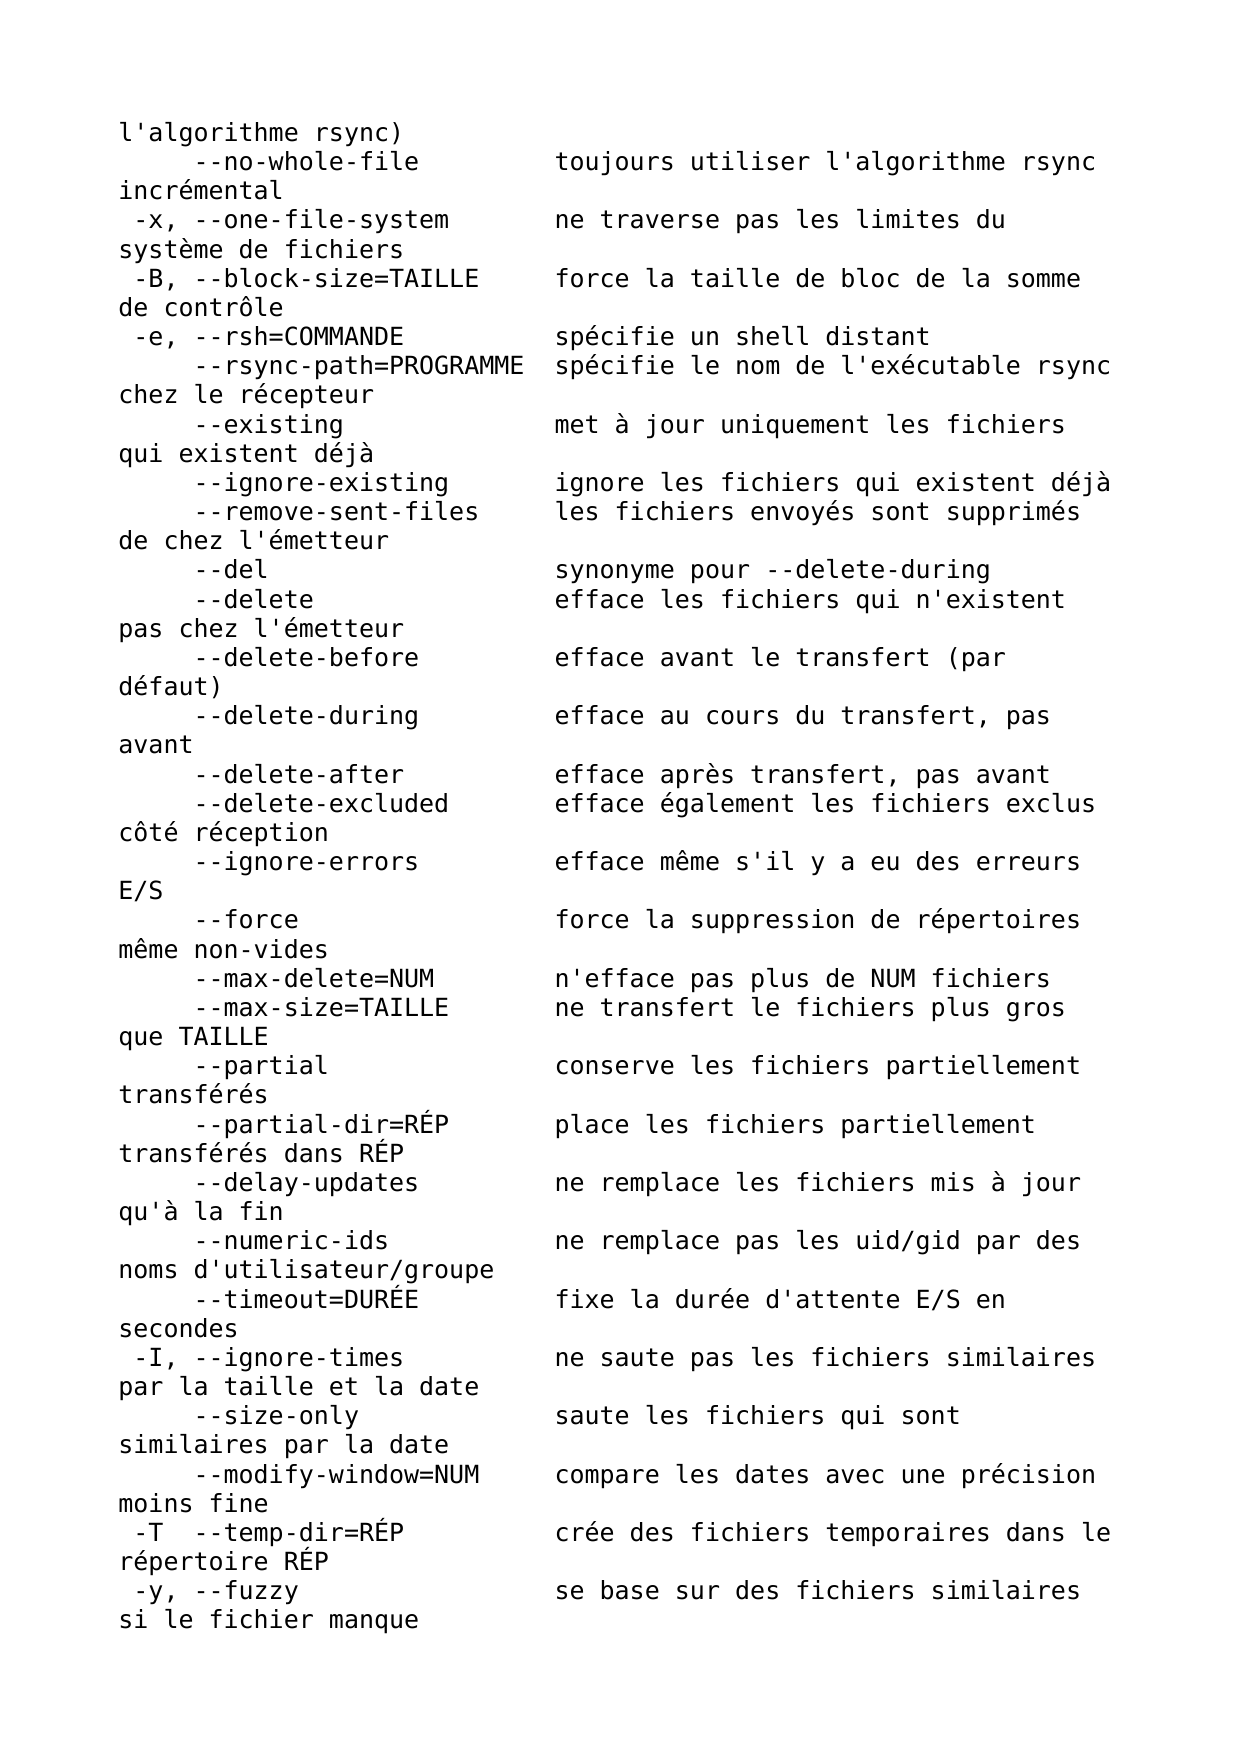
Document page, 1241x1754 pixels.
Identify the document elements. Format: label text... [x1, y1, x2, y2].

text l'algorithme rsync) --no-whole-file toujours utiliser l'algorithme rsync incrémental -x, --one-file-system ne traverse pas les limites du système de fichiers -B, --block-size=TAILLE force la taille de bloc de la somme de contrôle -e, --rsh=COMMANDE spécifie un shell distant --rsync-path=PROGRAMME spécifie le nom de l'exécutable rsync chez le récepteur --existing met à jour uniquement les fichiers qui existent déjà --ignore-existing ignore les fichiers qui existent déjà --remove-sent-files les fichiers envoyés sont supprimés de chez l'émetteur --del synonyme pour --delete-during --delete efface les fichiers qui n'existent pas chez l'émetteur --delete-before efface avant le transfert (par défaut) --delete-during efface au cours du transfert, pas avant --delete-after efface après transfert, pas avant --delete-excluded efface également les fichiers exclus côté réception --ignore-errors efface même s'il y a eu des erreurs E/S --force force la suppression de répertoires même non-vides --max-delete=NUM n'efface pas plus de NUM fichiers --max-size=TAILLE ne transfert le fichiers plus gros que TAILLE --partial conserve les fichiers partiellement transférés --partial-dir=RÉP place les fichiers partiellement transférés dans RÉP --delay-updates ne remplace les fichiers mis à jour qu'à la fin --numeric-ids ne remplace pas les uid/gid par des noms d'utilisateur/groupe --timeout=DURÉE fixe la durée d'attente E/S en secondes -I, --ignore-times ne saute pas les fichiers similaires par la taille et la date --size-only saute les fichiers qui sont similaires par la date --modify-window=NUM compare les dates avec une précision moins fine -T --temp-dir=RÉP crée des fichiers temporaires dans le répertoire RÉP -y, --fuzzy se base sur des fichiers similaires si le fichier manque [118, 118, 1122, 1635]
